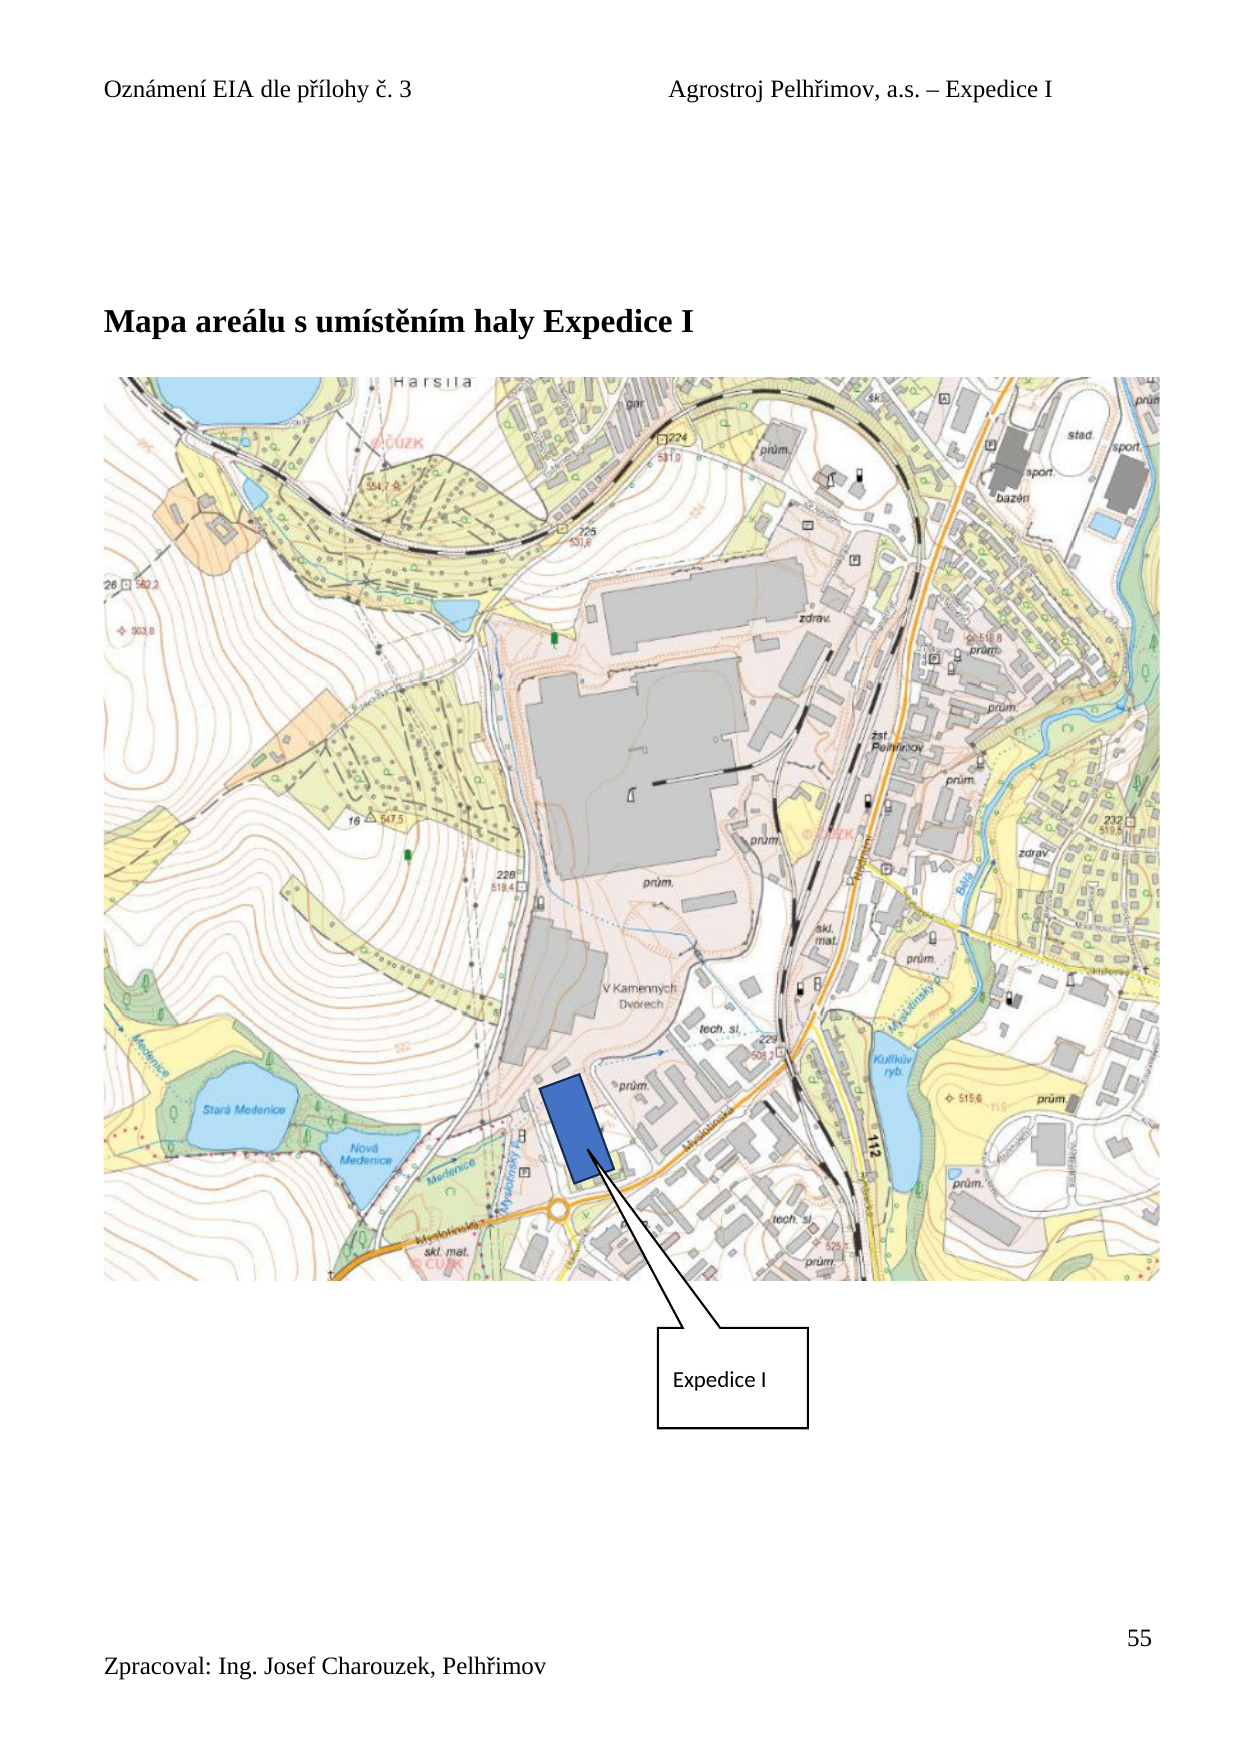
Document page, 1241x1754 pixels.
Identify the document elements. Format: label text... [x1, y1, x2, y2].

text Mapa areálu s umístěním haly Expedice I [103, 301, 1152, 339]
